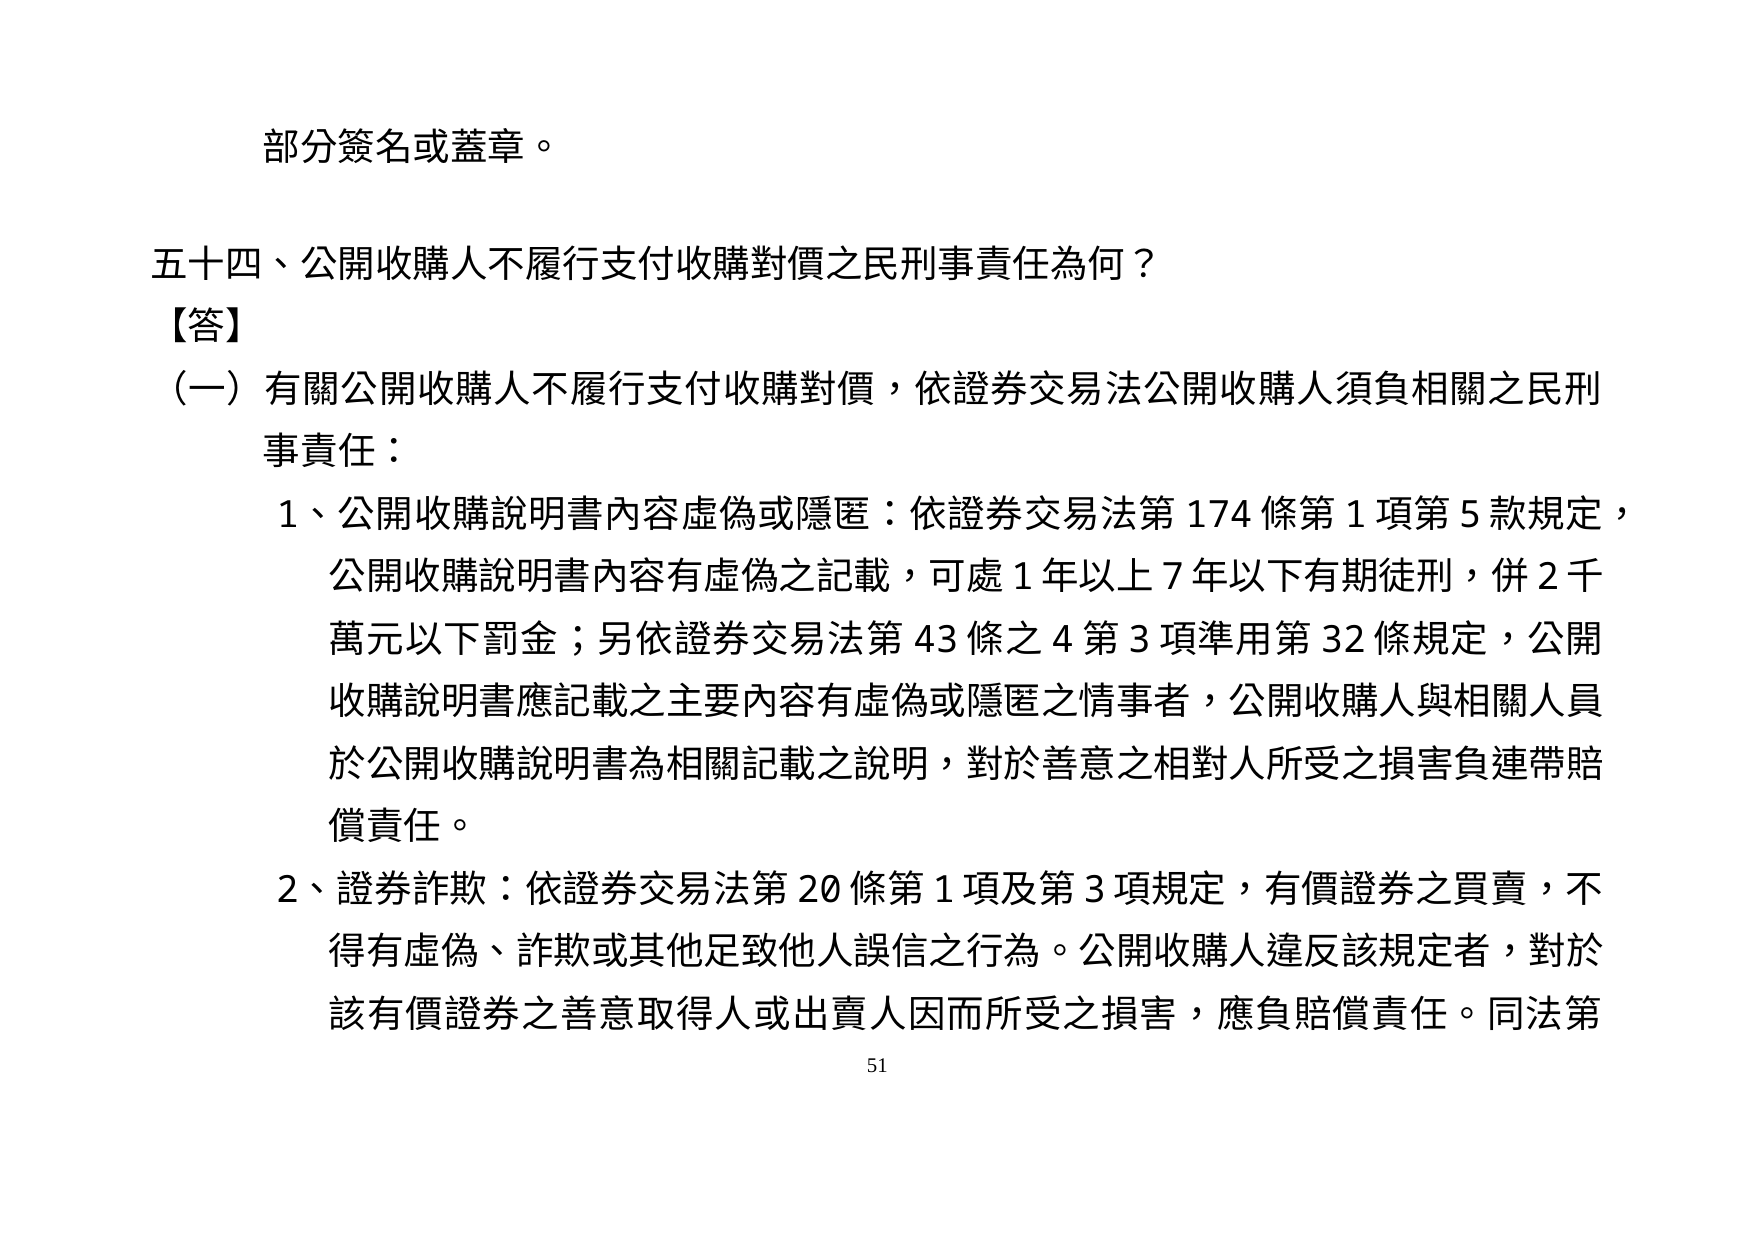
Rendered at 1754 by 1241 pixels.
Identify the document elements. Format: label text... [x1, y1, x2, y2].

text 部分簽名或蓋章。 [150, 102, 1604, 164]
text 五十四、公開收購人不履行支付收購對價之民刑事責任為何？ [150, 227, 1604, 289]
text 1、公開收購說明書內容虛偽或隱匿：依證券交易法第174條第1項第5款規定，公開收購說明書內容有虛偽之記載，可處1年以上7年以下有期徒刑，併2千萬元以下罰金；另依證券交易法第43條之4第3項準用第32條規定，公開收購說明書應記載之主要內容有虛偽或隱匿之情事者，公開收購人與相關人員於公開收購說明書為相關記載之說明，對於善意之相對人所受之損害負連帶賠償責任。 [253, 477, 1604, 852]
text 【答】 [150, 289, 1604, 352]
text 2、證券詐欺：依證券交易法第20條第1項及第3項規定，有價證券之買賣，不得有虛偽、詐欺或其他足致他人誤信之行為。公開收購人違反該規定者，對於該有價證券之善意取得人或出賣人因而所受之損害，應負賠償責任。同法第 [253, 852, 1604, 1039]
text （一）有關公開收購人不履行支付收購對價，依證券交易法公開收購人須負相關之民刑事責任： [150, 352, 1604, 477]
